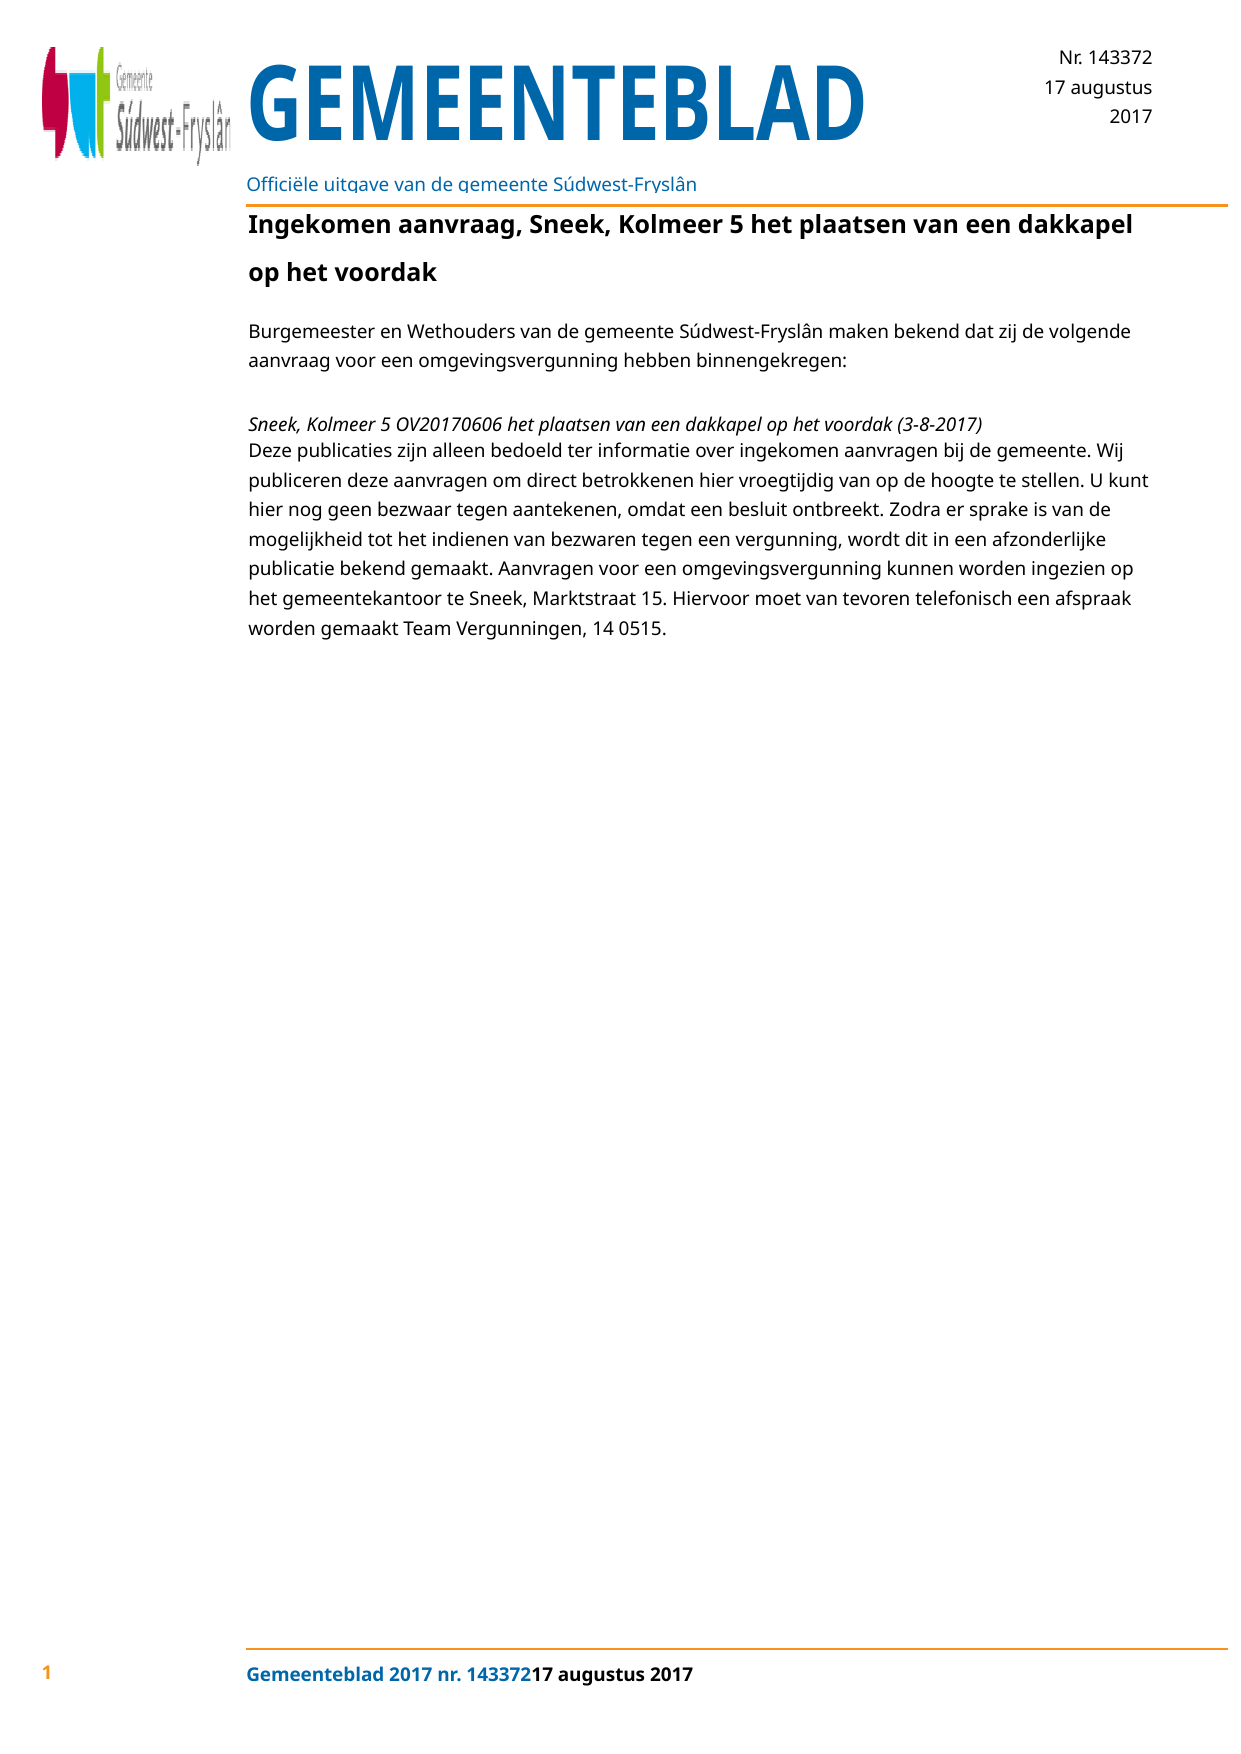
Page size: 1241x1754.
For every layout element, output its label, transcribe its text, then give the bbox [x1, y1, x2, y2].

text Burgemeester en Wethouders van de gemeente Súdwest-Fryslân maken bekend dat zij de volgende aanvraag voor een omgevingsvergunning hebben binnengekregen: [248, 318, 1152, 373]
picture [41, 47, 231, 172]
text Deze publicaties zijn alleen bedoeld ter informatie over ingekomen aanvragen bij de gemeente. Wij publiceren deze aanvragen om direct betrokkenen hier vroegtijdig van op de hoogte te stellen. U kunt hier nog geen bezwaar tegen aantekenen, omdat een besluit ontbreekt. Zodra er sprake is van de mogelijkheid tot het indienen van bezwaren tegen een vergunning, wordt dit in een afzonderlijke publicatie bekend gemaakt. Aanvragen voor een omgevingsvergunning kunnen worden ingezien op het gemeentekantoor te Sneek, Marktstraat 15. Hiervoor moet van tevoren telefonisch een afspraak worden gemaakt Team Vergunningen, 14 0515. [248, 437, 1152, 640]
text Ingekomen aanvraag, Sneek, Kolmeer 5 het plaatsen van een dakkapel op het voordak [248, 207, 1152, 288]
text Sneek, Kolmeer 5 OV20170606 het plaatsen van een dakkapel op het voordak (3-8-2017) [248, 411, 1152, 437]
